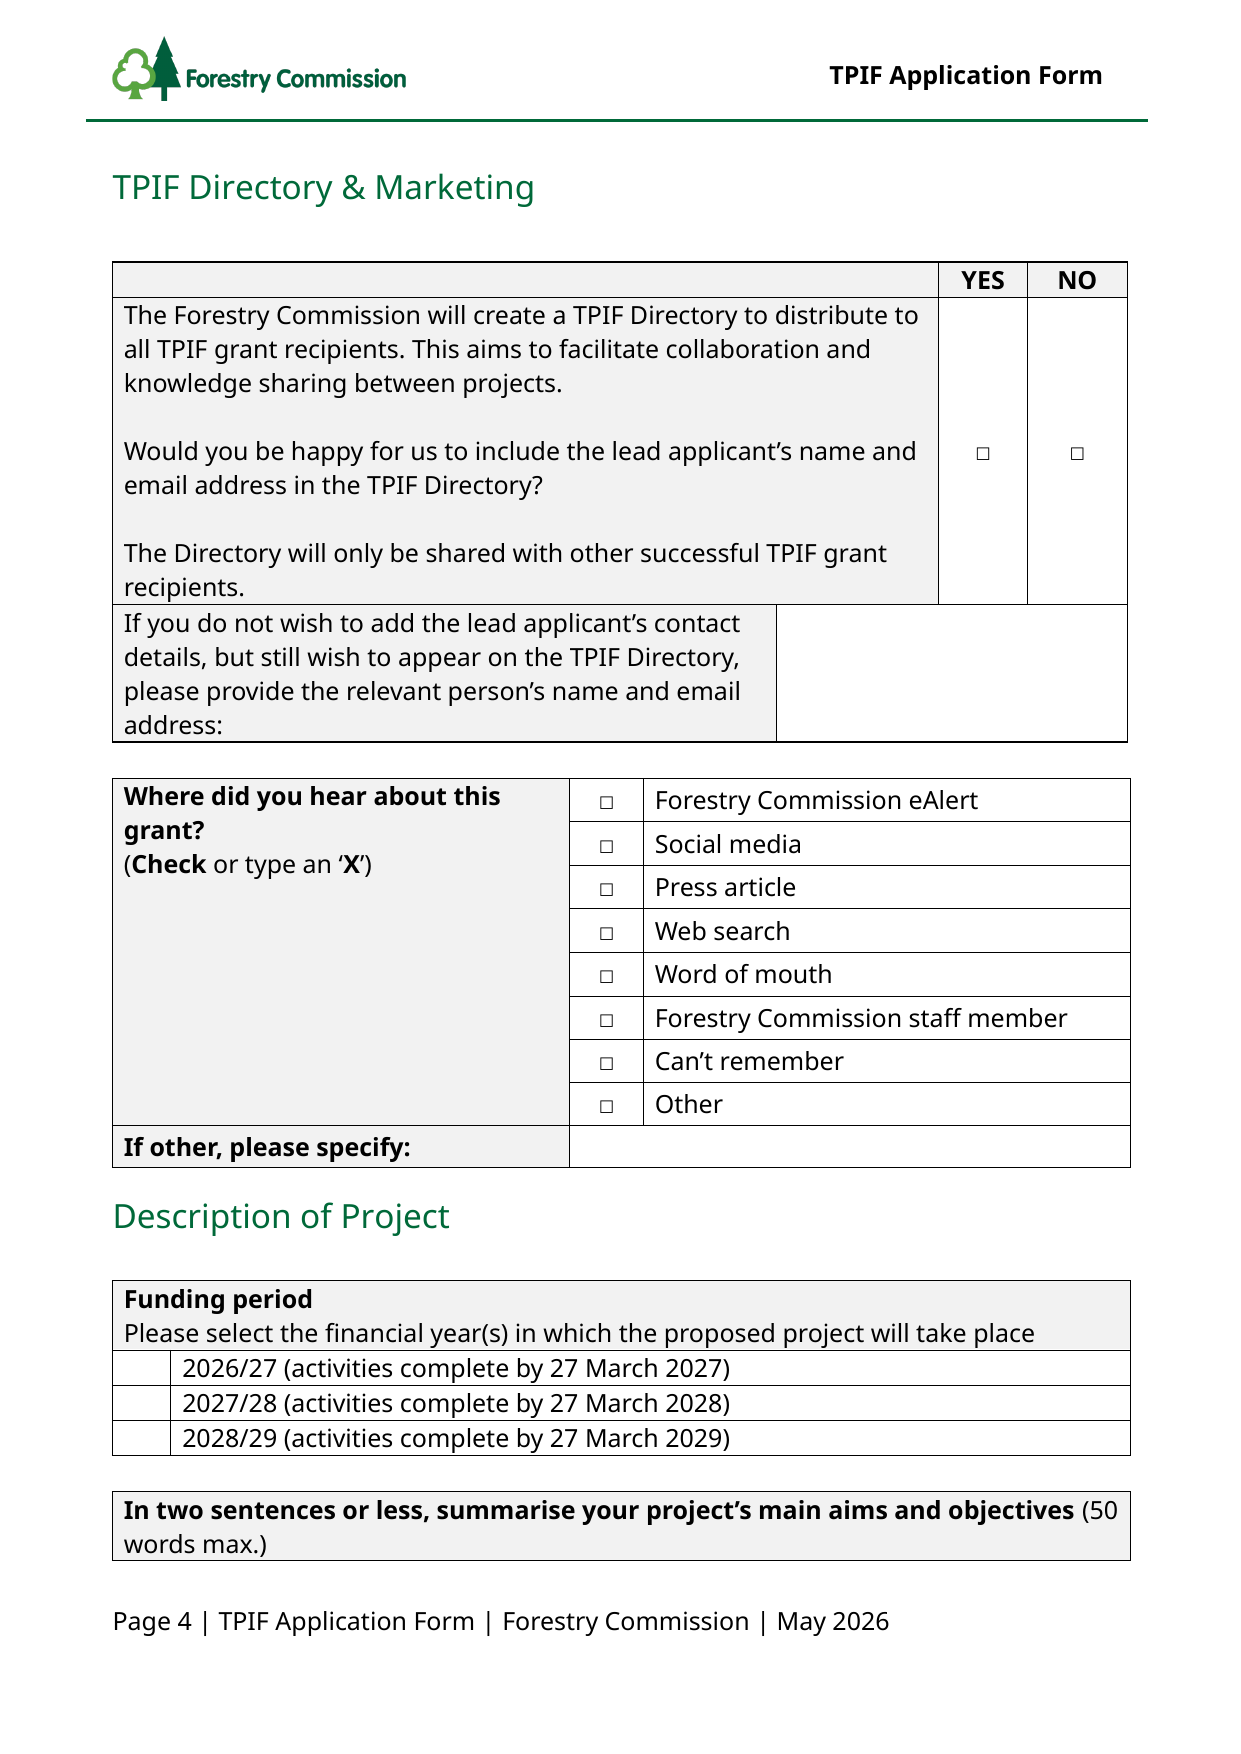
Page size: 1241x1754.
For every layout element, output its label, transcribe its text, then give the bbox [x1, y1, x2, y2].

table_cell ☐ [939, 298, 1027, 604]
table_cell The Forestry Commission will create a TPIF Directory to distribute to all TPIF grant recipients. This aims to facilitate collaboration and knowledge sharing between projects. Would you be happy for us to include the lead applicant’s name and email address in the TPIF Directory? The Directory will only be shared with other successful TPIF grant recipients. [113, 298, 938, 604]
table_cell ☐ [570, 997, 643, 1039]
table_cell ☐ [570, 953, 643, 996]
table_header NO [1028, 263, 1127, 297]
table_cell [777, 605, 1127, 741]
table_cell Can’t remember [644, 1040, 1130, 1082]
table_header Funding period Please select the financial year(s) in which the proposed project will take place [113, 1281, 1130, 1349]
table_cell Forestry Commission staff member [644, 997, 1130, 1039]
table_cell ☐ [570, 1083, 643, 1125]
table_cell ☐ [570, 866, 643, 908]
table_header Where did you hear about this grant? (Check or type an ‘X’) [113, 779, 569, 1125]
table_cell 2028/29 (activities complete by 27 March 2029) [171, 1421, 1130, 1455]
table_cell ☐ [570, 909, 643, 952]
table_cell Social media [644, 822, 1130, 865]
subtitle TPIF Directory & Marketing [112, 164, 1128, 209]
table_cell Press article [644, 866, 1130, 908]
table_cell If other, please specify: [113, 1126, 569, 1167]
table_cell 2026/27 (activities complete by 27 March 2027) [171, 1351, 1130, 1384]
table_header YES [939, 263, 1027, 297]
table_cell 2027/28 (activities complete by 27 March 2028) [171, 1386, 1130, 1420]
table_cell [570, 1126, 1130, 1167]
table_header Forestry Commission eAlert [644, 779, 1130, 821]
table_cell [113, 1421, 170, 1455]
table_header ☐ [570, 779, 643, 821]
table_cell If you do not wish to add the lead applicant’s contact details, but still wish to appear on the TPIF Directory, please provide the relevant person’s name and email address: [113, 605, 776, 741]
table_header [113, 263, 938, 297]
table_cell Web search [644, 909, 1130, 952]
subtitle Description of Project [112, 1193, 1128, 1239]
table_cell Other [644, 1083, 1130, 1125]
table_header In two sentences or less, summarise your project’s main aims and objectives (50 words max.) [113, 1492, 1130, 1560]
table_cell ☐ [570, 822, 643, 865]
table_cell [113, 1386, 170, 1420]
table_cell [113, 1351, 170, 1384]
table_cell ☐ [1028, 298, 1127, 604]
table_cell ☐ [570, 1040, 643, 1082]
table_cell Word of mouth [644, 953, 1130, 996]
